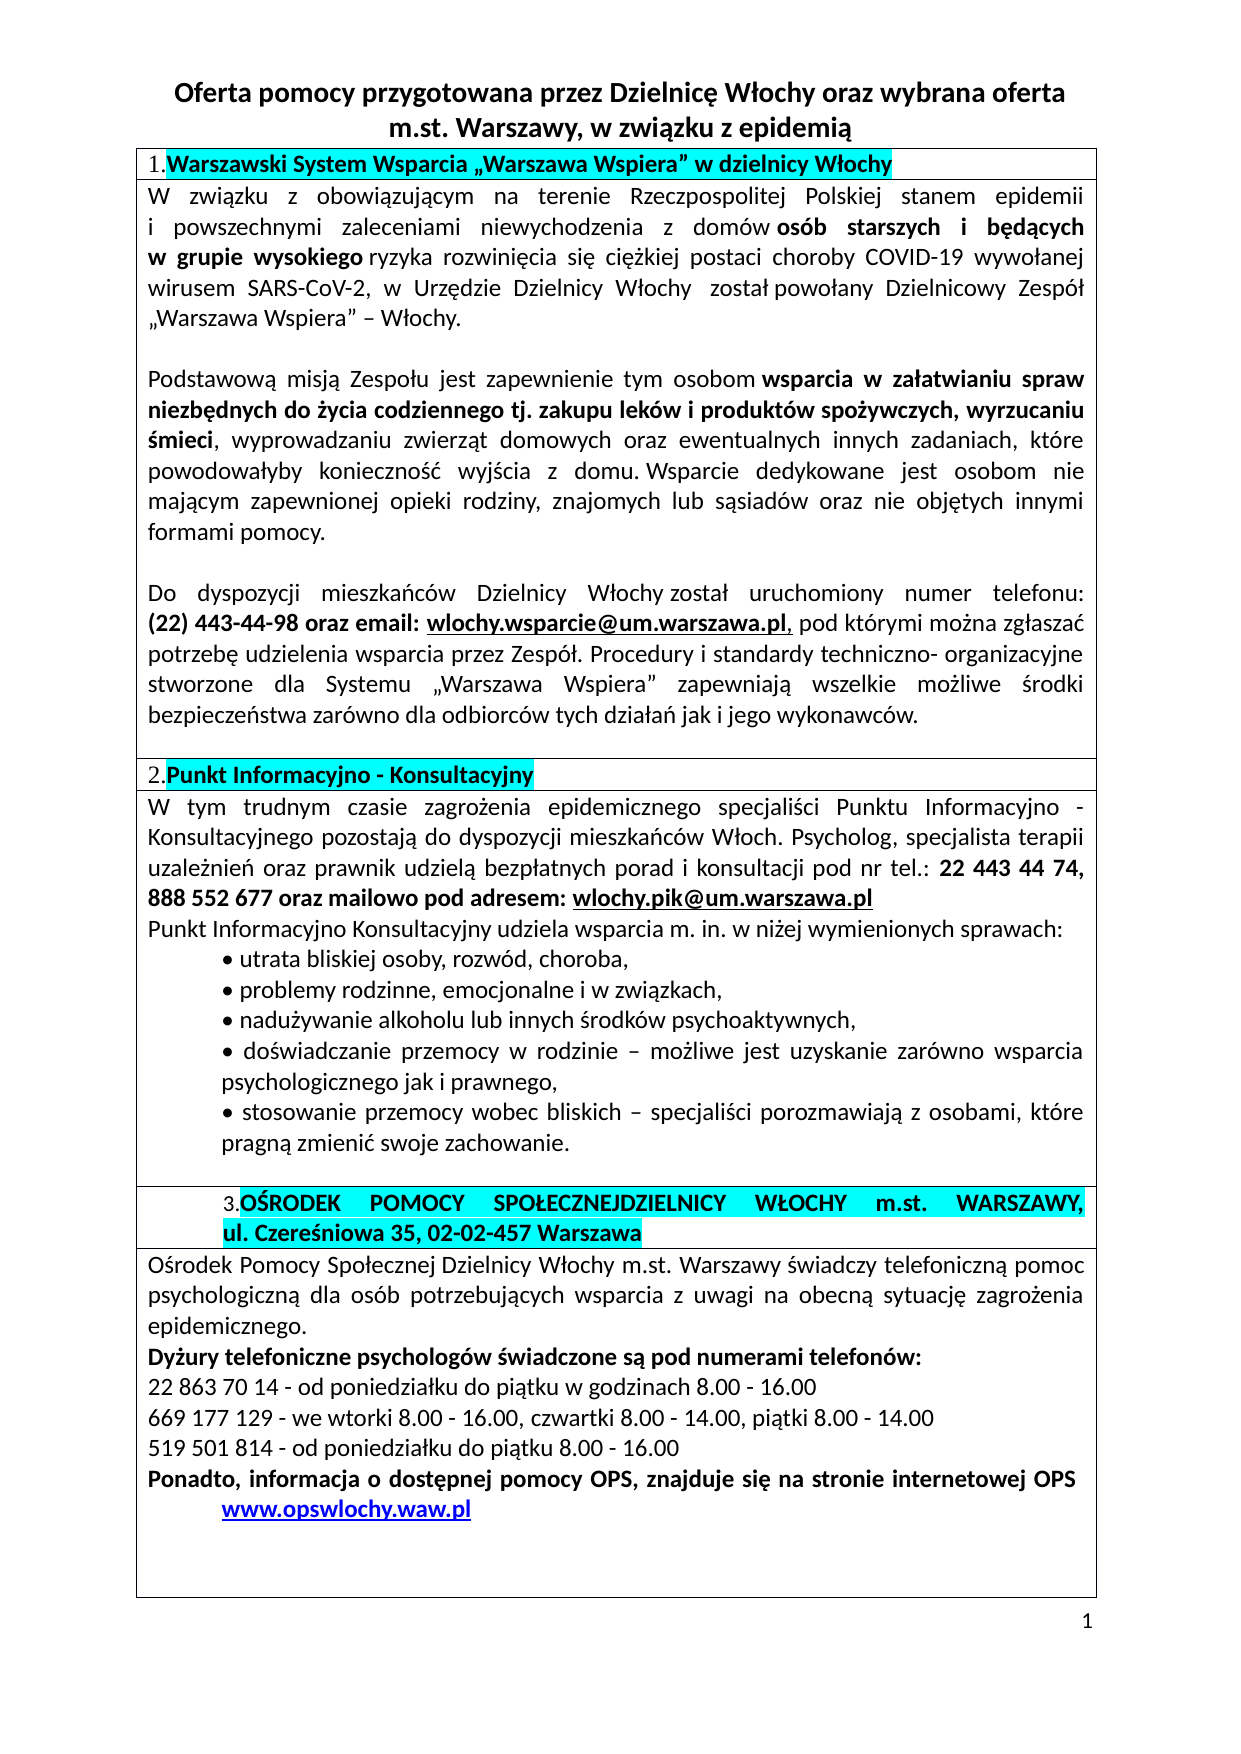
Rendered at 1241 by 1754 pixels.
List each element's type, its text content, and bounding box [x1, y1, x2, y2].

table_cell Punkt Informacyjno - Konsultacyjny [137, 759, 1096, 790]
table_cell OŚRODEK POMOCY SPOŁECZNEJDZIELNICY WŁOCHY m.st. WARSZAWY, ul. Czereśniowa 35, 02-02-457 Warszawa [137, 1187, 1096, 1248]
table_cell Ośrodek Pomocy Społecznej Dzielnicy Włochy m.st. Warszawy świadczy telefoniczną pomoc psychologiczną dla osób potrzebujących wsparcia z uwagi na obecną sytuację zagrożenia epidemicznego. Dyżury telefoniczne psychologów świadczone są pod numerami telefonów: 22 863 70 14 - od poniedziałku do piątku w godzinach 8.00 - 16.00 669 177 129 - we wtorki 8.00 - 16.00, czwartki 8.00 - 14.00, piątki 8.00 - 14.00 519 501 814 - od poniedziałku do piątku 8.00 - 16.00 Ponadto, informacja o dostępnej pomocy OPS, znajduje się na stronie internetowej OPS www.opswlochy.waw.pl [137, 1249, 1096, 1597]
table_cell W związku z obowiązującym na terenie Rzeczpospolitej Polskiej stanem epidemii i powszechnymi zaleceniami niewychodzenia z domów osób starszych i będących w grupie wysokiego ryzyka rozwinięcia się ciężkiej postaci choroby COVID-19 wywołanej wirusem SARS-CoV-2, w Urzędzie Dzielnicy Włochy został powołany Dzielnicowy Zespół „Warszawa Wspiera” – Włochy. Podstawową misją Zespołu jest zapewnienie tym osobom wsparcia w załatwianiu spraw niezbędnych do życia codziennego tj. zakupu leków i produktów spożywczych, wyrzucaniu śmieci, wyprowadzaniu zwierząt domowych oraz ewentualnych innych zadaniach, które powodowałyby konieczność wyjścia z domu. Wsparcie dedykowane jest osobom nie mającym zapewnionej opieki rodziny, znajomych lub sąsiadów oraz nie objętych innymi formami pomocy. Do dyspozycji mieszkańców Dzielnicy Włochy został uruchomiony numer telefonu: (22) 443-44-98 oraz email: wlochy.wsparcie@um.warszawa.pl, pod którymi można zgłaszać potrzebę udzielenia wsparcia przez Zespół. Procedury i standardy techniczno- organizacyjne stworzone dla Systemu „Warszawa Wspiera” zapewniają wszelkie możliwe środki bezpieczeństwa zarówno dla odbiorców tych działań jak i jego wykonawców. [137, 180, 1096, 758]
table_header Warszawski System Wsparcia „Warszawa Wspiera” w dzielnicy Włochy [137, 149, 1096, 179]
table_cell W tym trudnym czasie zagrożenia epidemicznego specjaliści Punktu Informacyjno - Konsultacyjnego pozostają do dyspozycji mieszkańców Włoch. Psycholog, specjalista terapii uzależnień oraz prawnik udzielą bezpłatnych porad i konsultacji pod nr tel.: 22 443 44 74, 888 552 677 oraz mailowo pod adresem: wlochy.pik@um.warszawa.pl Punkt Informacyjno Konsultacyjny udziela wsparcia m. in. w niżej wymienionych sprawach: • utrata bliskiej osoby, rozwód, choroba, • problemy rodzinne, emocjonalne i w związkach, • nadużywanie alkoholu lub innych środków psychoaktywnych, • doświadczanie przemocy w rodzinie – możliwe jest uzyskanie zarówno wsparcia psychologicznego jak i prawnego, • stosowanie przemocy wobec bliskich – specjaliści porozmawiają z osobami, które pragną zmienić swoje zachowanie. [137, 791, 1096, 1186]
